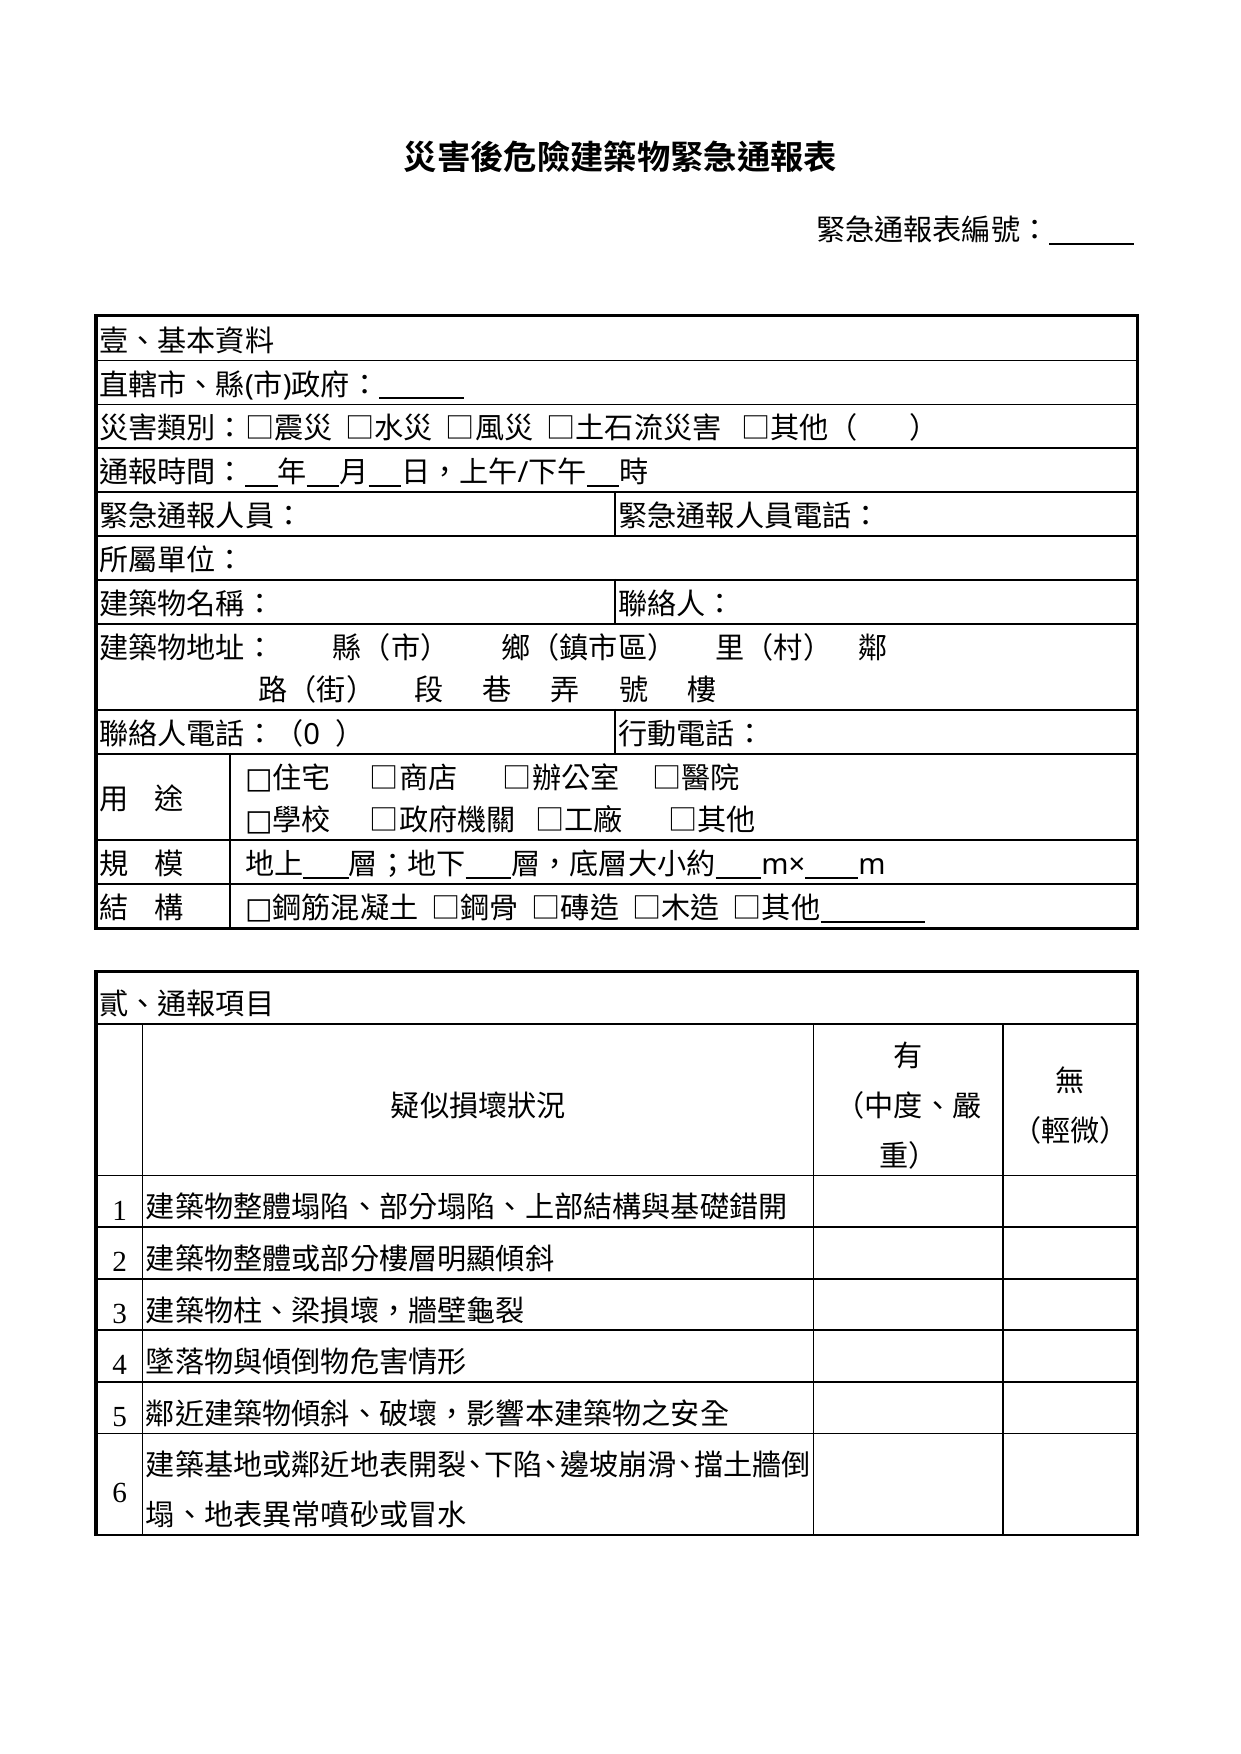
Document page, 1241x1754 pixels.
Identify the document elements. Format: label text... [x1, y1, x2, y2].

table_cell 無 （輕微） [1004, 1025, 1136, 1175]
table_cell [1004, 1228, 1136, 1278]
table_cell [98, 1025, 142, 1175]
table_cell [1004, 1176, 1136, 1226]
table_cell 地上 層；地下 層，底層大小約 m× m [231, 841, 1136, 883]
table_cell 建築物名稱： [98, 581, 614, 623]
table_cell [1004, 1434, 1136, 1534]
table_cell 建築基地或鄰近地表開裂、下陷、邊坡崩滑、擋土牆倒塌、地表異常噴砂或冒水 [143, 1434, 813, 1534]
table_cell [814, 1331, 1002, 1381]
table_cell [1004, 1383, 1136, 1432]
table_cell 鄰近建築物傾斜、破壞，影響本建築物之安全 [143, 1383, 813, 1432]
table_cell 直轄市、縣(市)政府： [98, 361, 1136, 403]
table_cell 通報時間： 年 月 日，上午/下午 時 [98, 449, 1136, 491]
table_cell 緊急通報人員： [98, 493, 614, 535]
table_header 貳、通報項目 [98, 973, 1136, 1023]
table_cell [1004, 1331, 1136, 1381]
table_cell 規 模 [98, 841, 229, 883]
table_cell 6 [98, 1434, 142, 1534]
table_cell [814, 1280, 1002, 1329]
text 緊急通報表編號： [100, 207, 1134, 249]
table_cell □住宅 □商店 □辦公室 □醫院 □學校 □政府機關 □工廠 □其他 [231, 755, 1136, 839]
table_cell 5 [98, 1383, 142, 1432]
table_cell [814, 1434, 1002, 1534]
table_cell □鋼筋混凝土 □鋼骨 □磚造 □木造 □其他 [231, 885, 1136, 927]
table_cell 行動電話： [616, 711, 1136, 753]
text 災害後危險建築物緊急通報表 [100, 131, 1140, 179]
table_cell 4 [98, 1331, 142, 1381]
table_cell 聯絡人： [616, 581, 1136, 623]
table_cell 結 構 [98, 885, 229, 927]
table_cell [814, 1228, 1002, 1278]
table_cell 所屬單位： [98, 537, 1136, 579]
table_cell [814, 1176, 1002, 1226]
table_cell 建築物地址： 縣（市） 鄉（鎮市區） 里（村） 鄰 路（街） 段 巷 弄 號 樓 [98, 625, 1136, 709]
table_header 壹、基本資料 [98, 317, 1136, 359]
table_cell 聯絡人電話：（0 ） [98, 711, 614, 753]
table_cell 用 途 [98, 755, 229, 839]
table_cell 墜落物與傾倒物危害情形 [143, 1331, 813, 1381]
table_cell 災害類別：□震災 □水災 □風災 □土石流災害 □其他（ ） [98, 405, 1136, 447]
table_cell 緊急通報人員電話： [616, 493, 1136, 535]
table_cell [1004, 1280, 1136, 1329]
table_cell 疑似損壞狀況 [143, 1025, 813, 1175]
table_cell 建築物整體塌陷、部分塌陷、上部結構與基礎錯開 [143, 1176, 813, 1226]
table_cell [814, 1383, 1002, 1432]
table_cell 建築物柱、梁損壞，牆壁龜裂 [143, 1280, 813, 1329]
table_cell 有 （中度、嚴重） [814, 1025, 1002, 1175]
table_cell 3 [98, 1280, 142, 1329]
table_cell 1 [98, 1176, 142, 1226]
table_cell 2 [98, 1228, 142, 1278]
table_cell 建築物整體或部分樓層明顯傾斜 [143, 1228, 813, 1278]
